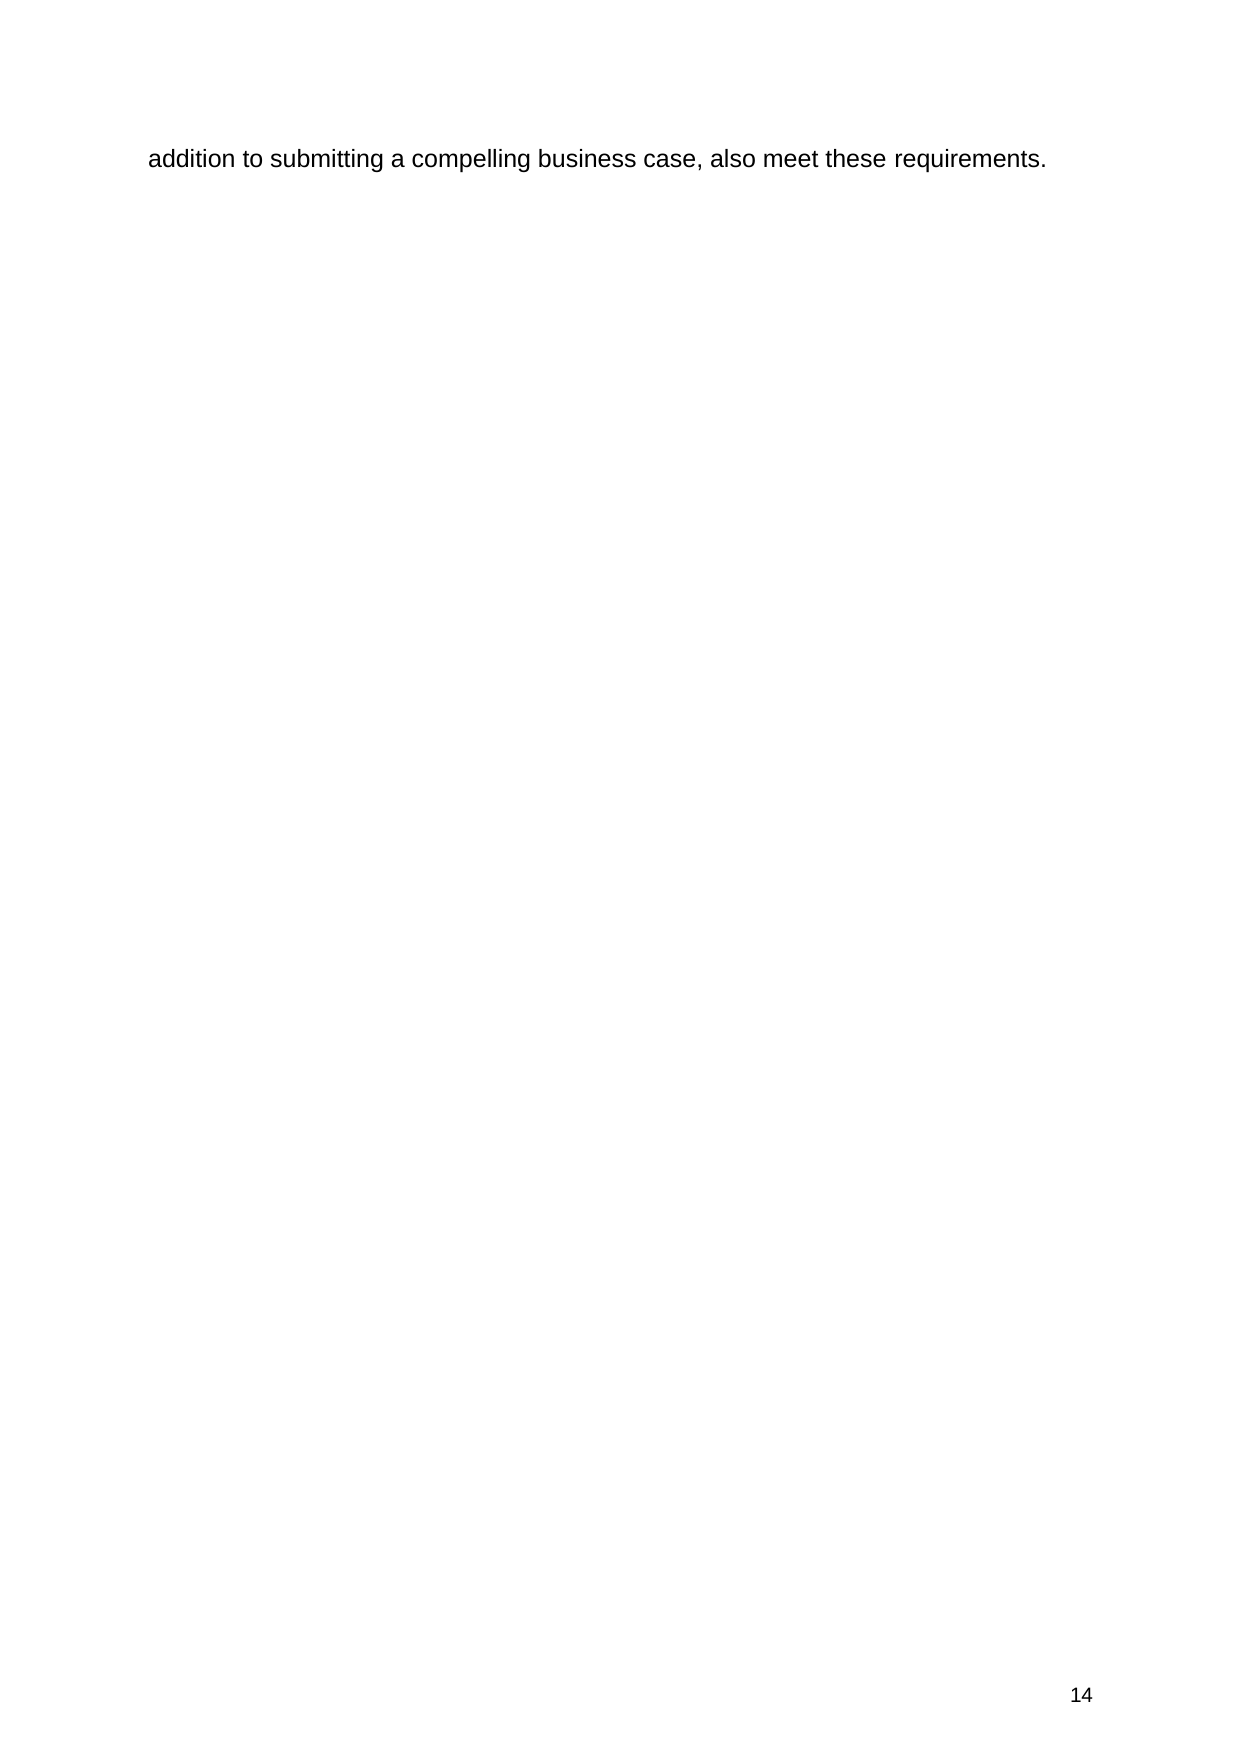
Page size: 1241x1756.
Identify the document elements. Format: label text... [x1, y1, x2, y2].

list In addition to these priorities, from time to time government may issue a call for ideas, for example, when the department is interested in a certain type of scheme. During this period, all schemes submitted to the department should, in addition to submitting a compelling business case, also meet these requirements. [148, 144, 1056, 172]
